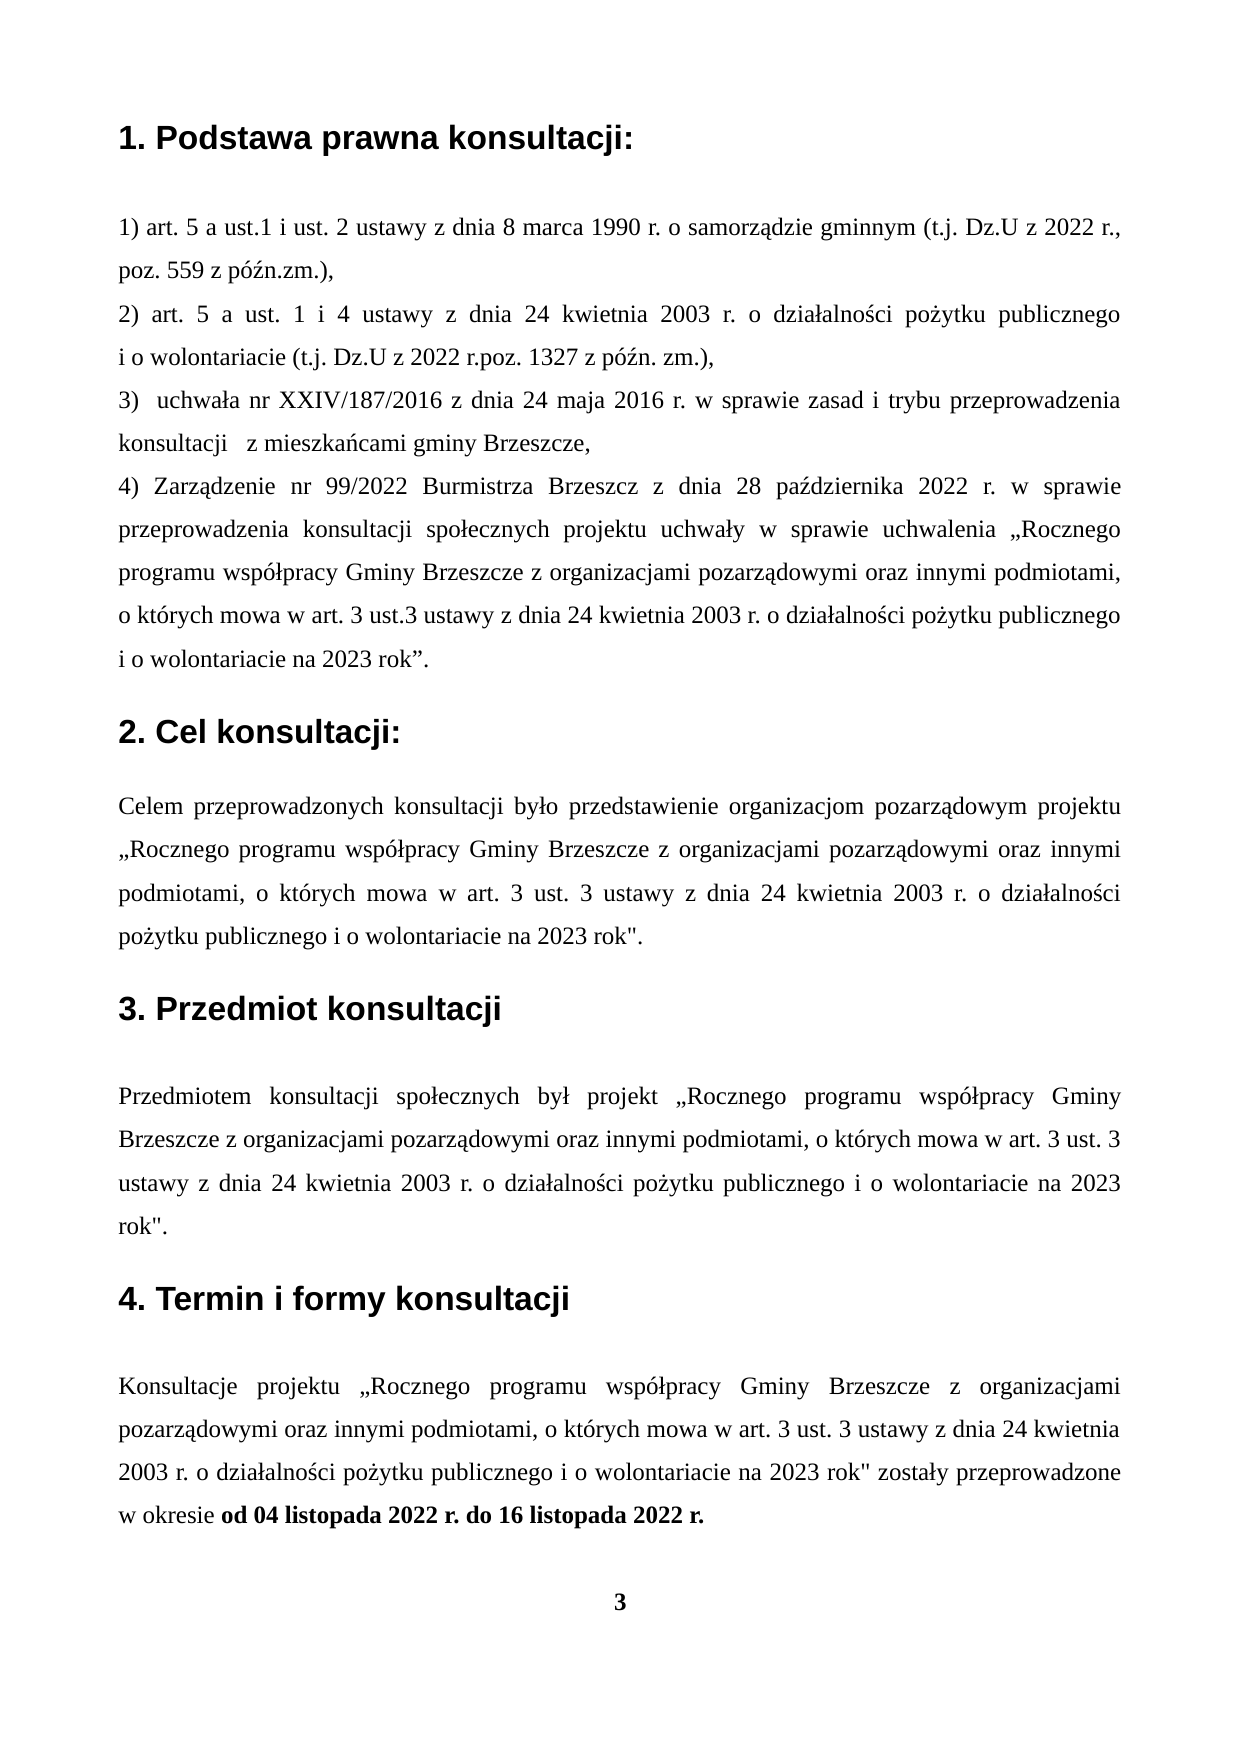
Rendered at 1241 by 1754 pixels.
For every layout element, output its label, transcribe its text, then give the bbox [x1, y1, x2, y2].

subtitle 1. Podstawa prawna konsultacji: [118, 118, 1122, 157]
text 4) Zarządzenie nr 99/2022 Burmistrza Brzeszcz z dnia 28 października 2022 r. w sprawie przeprowadzenia konsultacji społecznych projektu uchwały w sprawie uchwalenia „Rocznego programu współpracy Gminy Brzeszcze z organizacjami pozarządowymi oraz innymi podmiotami, o których mowa w art. 3 ust.3 ustawy z dnia 24 kwietnia 2003 r. o działalności pożytku publicznego i o wolontariacie na 2023 rok”. [118, 471, 1122, 672]
subtitle 3. Przedmiot konsultacji [118, 989, 1122, 1028]
text Celem przeprowadzonych konsultacji było przedstawienie organizacjom pozarządowym projektu „Rocznego programu współpracy Gminy Brzeszcze z organizacjami pozarządowymi oraz innymi podmiotami, o których mowa w art. 3 ust. 3 ustawy z dnia 24 kwietnia 2003 r. o działalności pożytku publicznego i o wolontariacie na 2023 rok". [118, 791, 1122, 949]
text 3) uchwała nr XXIV/187/2016 z dnia 24 maja 2016 r. w sprawie zasad i trybu przeprowadzenia konsultacji z mieszkańcami gminy Brzeszcze, [118, 385, 1122, 457]
subtitle 2. Cel konsultacji: [118, 712, 1122, 750]
text 2) art. 5 a ust. 1 i 4 ustawy z dnia 24 kwietnia 2003 r. o działalności pożytku publicznego i o wolontariacie (t.j. Dz.U z 2022 r.poz. 1327 z późn. zm.), [118, 299, 1122, 371]
text 3 [118, 1587, 1122, 1616]
text Konsultacje projektu „Rocznego programu współpracy Gminy Brzeszcze z organizacjami pozarządowymi oraz innymi podmiotami, o których mowa w art. 3 ust. 3 ustawy z dnia 24 kwietnia 2003 r. o działalności pożytku publicznego i o wolontariacie na 2023 rok" zostały przeprowadzone w okresie od 04 listopada 2022 r. do 16 listopada 2022 r. [118, 1371, 1122, 1529]
text 1) art. 5 a ust.1 i ust. 2 ustawy z dnia 8 marca 1990 r. o samorządzie gminnym (t.j. Dz.U z 2022 r., poz. 559 z późn.zm.), [118, 212, 1122, 284]
text Przedmiotem konsultacji społecznych był projekt „Rocznego programu współpracy Gminy Brzeszcze z organizacjami pozarządowymi oraz innymi podmiotami, o których mowa w art. 3 ust. 3 ustawy z dnia 24 kwietnia 2003 r. o działalności pożytku publicznego i o wolontariacie na 2023 rok". [118, 1081, 1122, 1239]
subtitle 4. Termin i formy konsultacji [118, 1279, 1122, 1317]
